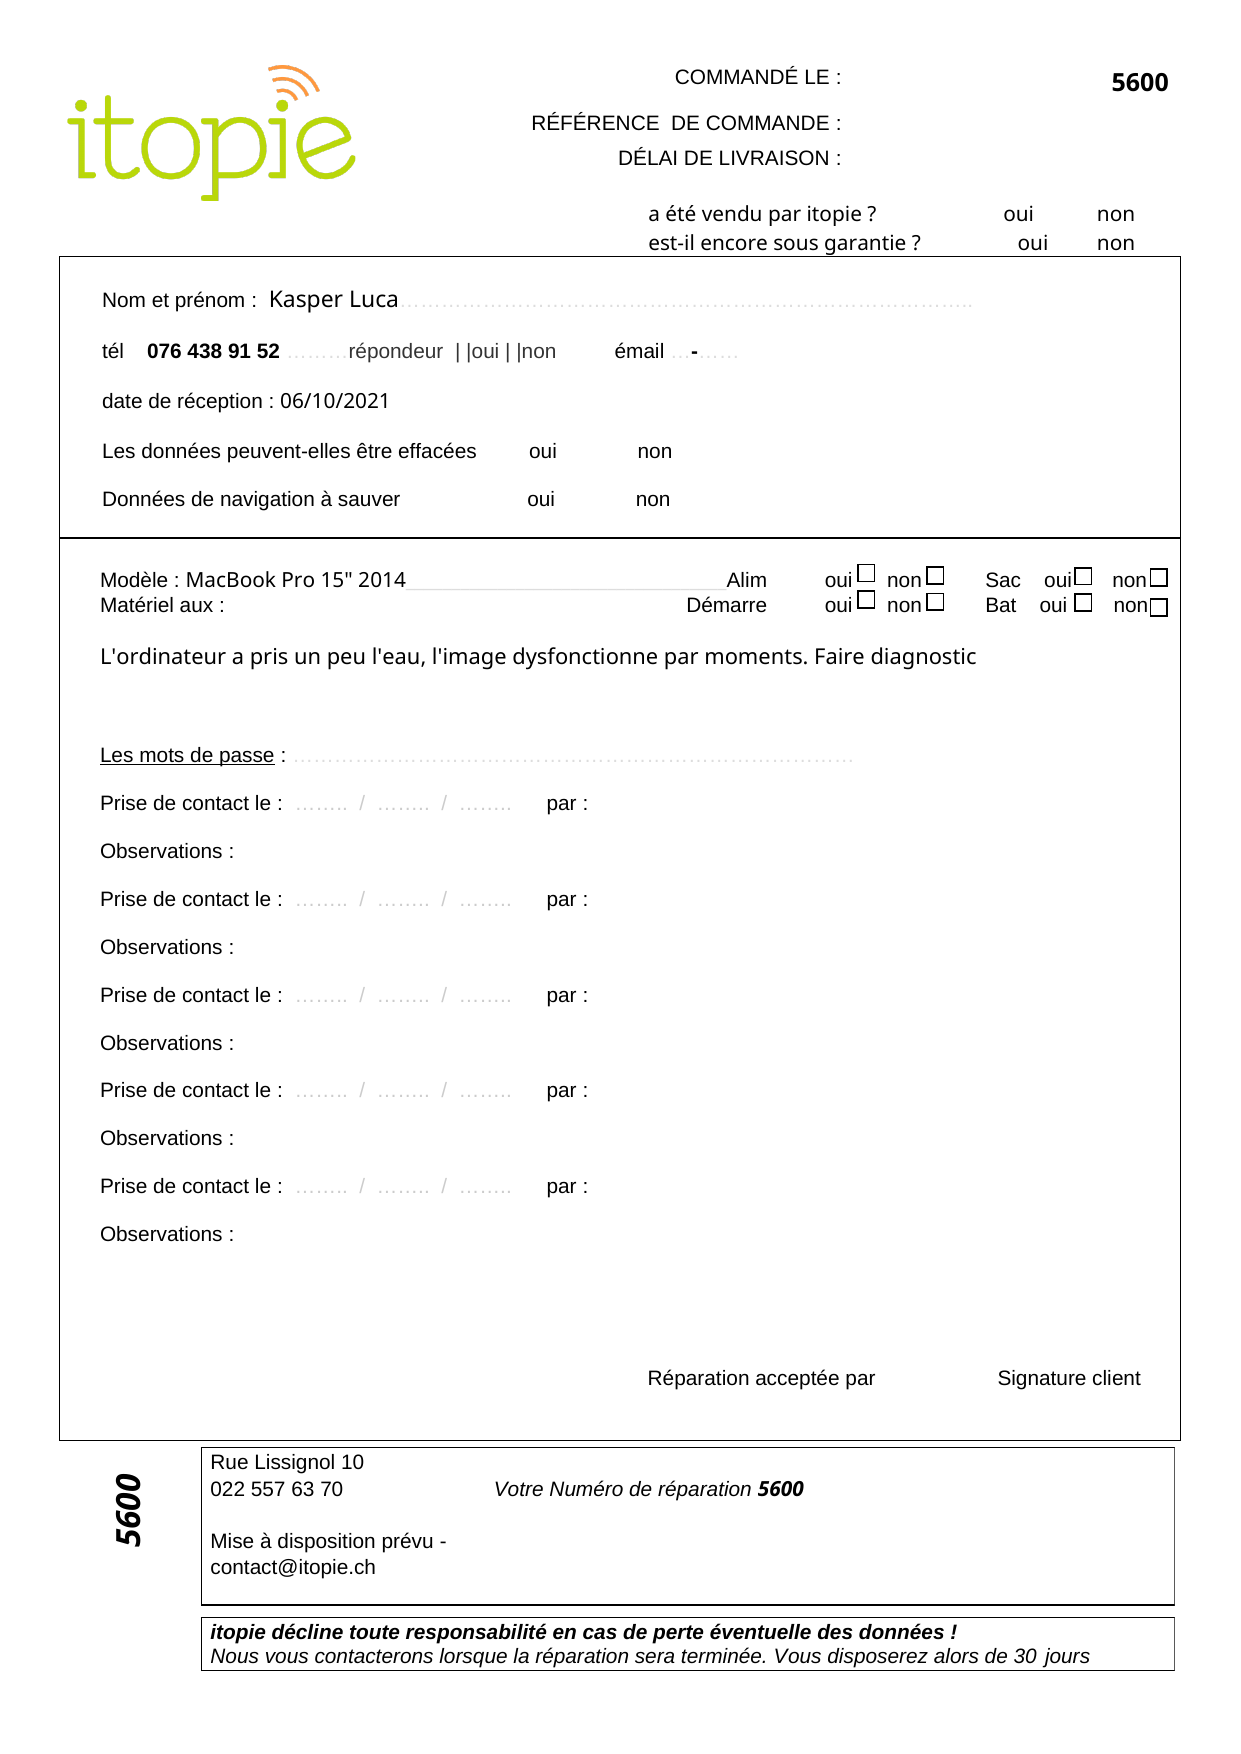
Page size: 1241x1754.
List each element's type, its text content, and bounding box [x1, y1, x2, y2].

text Données de navigation à sauver oui non [60, 484, 1180, 511]
text Prise de contact le : …….. / …….. / …….. par : [60, 979, 1180, 1006]
text Prise de contact le : …….. / …….. / …….. par : [60, 1171, 1180, 1198]
text Matériel aux : Démarre oui non Bat oui non [60, 590, 1180, 617]
text Les mots de passe : ……………………………………………………………………… [60, 740, 1180, 767]
text L'ordinateur a pris un peu l'eau, l'image dysfonctionne par moments. Faire diagnostic [60, 638, 1180, 671]
text Les données peuvent-elles être effacées oui non [60, 436, 1180, 463]
text Modèle : MacBook Pro 15" 2014 Alim oui non Sac oui non [879, 562, 925, 590]
table_header Rue Lissignol 10 022 557 63 70 Votre Numéro de réparation 5600 Mise à disposition prévu - contact@itopie.ch [195, 1441, 1180, 1611]
table_cell [847, 140, 1180, 175]
text Modèle : MacBook Pro 15" 2014 Alim oui non Sac oui non [948, 562, 1180, 590]
table_cell itopie décline toute responsabilité en cas de perte éventuelle des données ! Nous vous contacterons lorsque la réparation sera terminée. Vous disposerez alors de 30 jours [195, 1611, 1180, 1677]
text est-il encore sous garantie ? oui non [59, 228, 1181, 256]
table_header 5600 [847, 59, 1180, 104]
text Observations : [60, 1123, 1180, 1150]
text Prise de contact le : …….. / …….. / …….. par : [60, 883, 1180, 911]
text Observations : [60, 1219, 1180, 1246]
table_cell [847, 105, 1180, 140]
table_cell DÉLAI DE LIVRAISON : [490, 140, 847, 175]
text a été vendu par itopie ? oui non [59, 199, 1181, 228]
text tél 076 438 91 52 ………répondeur | |oui | |non émail …-…… [60, 335, 1180, 362]
text Prise de contact le : …….. / …….. / …….. par : [60, 788, 1180, 815]
picture [67, 65, 356, 201]
table_header 5600 [59, 1441, 195, 1677]
table_header COMMANDÉ LE : [490, 59, 847, 104]
text Réparation acceptée par Signature client [60, 1363, 1180, 1390]
text Nom et prénom : Kasper Luca……………………………………………………………………….. [60, 280, 1180, 314]
text Observations : [60, 931, 1180, 958]
text Modèle : MacBook Pro 15" 2014 Alim oui non Sac oui non [60, 562, 856, 590]
table_cell RÉFÉRENCE DE COMMANDE : [490, 105, 847, 140]
text date de réception : 06/10/2021 [60, 383, 1180, 415]
text Observations : [60, 836, 1180, 863]
text Prise de contact le : …….. / …….. / …….. par : [60, 1075, 1180, 1102]
text Observations : [60, 1027, 1180, 1054]
